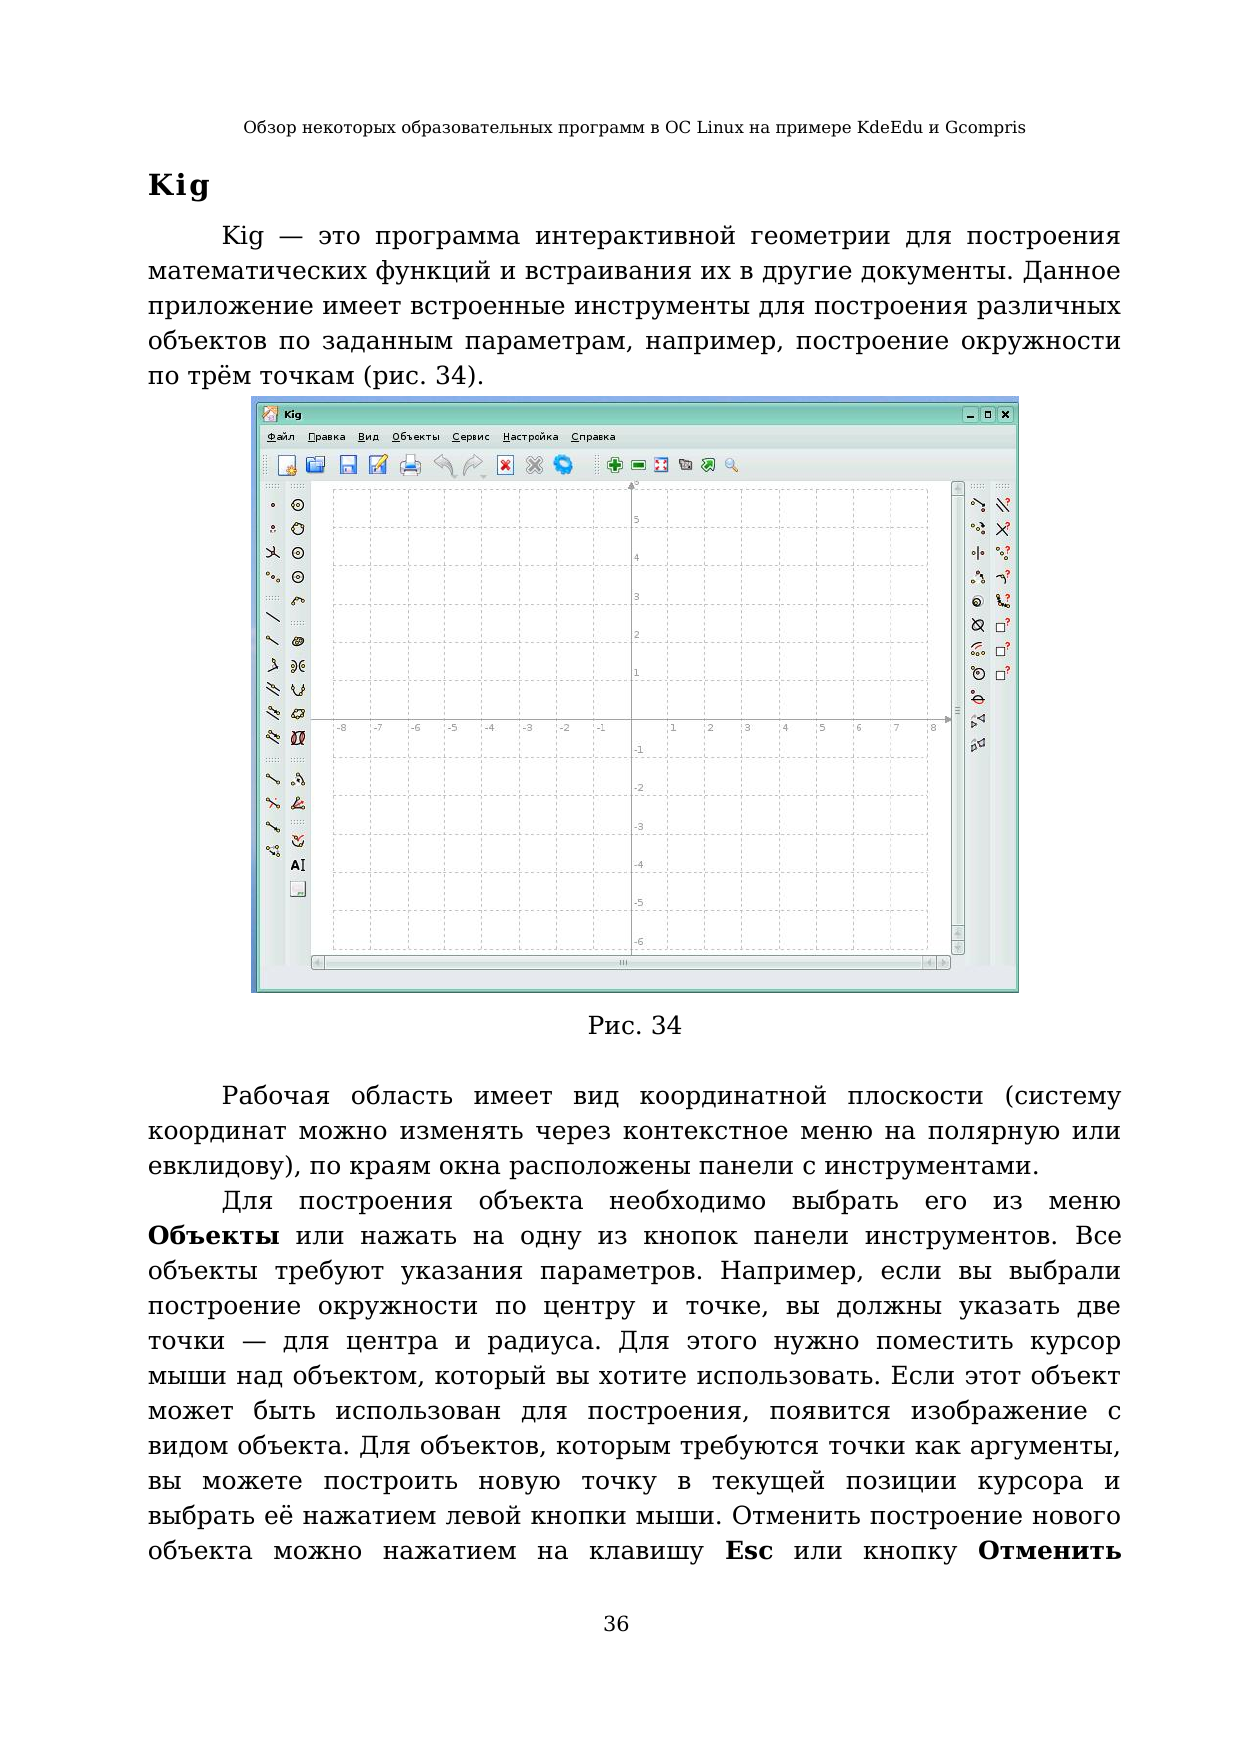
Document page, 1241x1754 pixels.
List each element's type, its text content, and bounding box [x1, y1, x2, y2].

picture [251, 396, 1019, 993]
text Рабочая область имеет вид координатной плоскости (систему координат можно изменять через контекстное меню на полярную или евклидову), по краям окна расположены панели с инструментами. [148, 1081, 1122, 1180]
text Kig — это программа интерактивной геометрии для построения математических функций и встраивания их в другие документы. Данное приложение имеет встроенные инструменты для построения различных объектов по заданным параметрам, например, построение окружности по трём точкам (рис. 34). [148, 221, 1122, 391]
text Рис. 34 [148, 1011, 1122, 1040]
text Для построения объекта необходимо выбрать его из меню Объекты или нажать на одну из кнопок панели инструментов. Все объекты требуют указания параметров. Например, если вы выбрали построение окружности по центру и точке, вы должны указать две точки — для центра и радиуса. Для этого нужно поместить курсор мыши над объектом, который вы хотите использовать. Если этот объект может быть использован для построения, появится изображение с видом объекта. Для объектов, которым требуются точки как аргументы, вы можете построить новую точку в текущей позиции курсора и выбрать её нажатием левой кнопки мыши. Отменить построение нового объекта можно нажатием на клавишу Esc или кнопку Отменить [148, 1186, 1122, 1566]
subtitle Kig [148, 168, 1122, 203]
